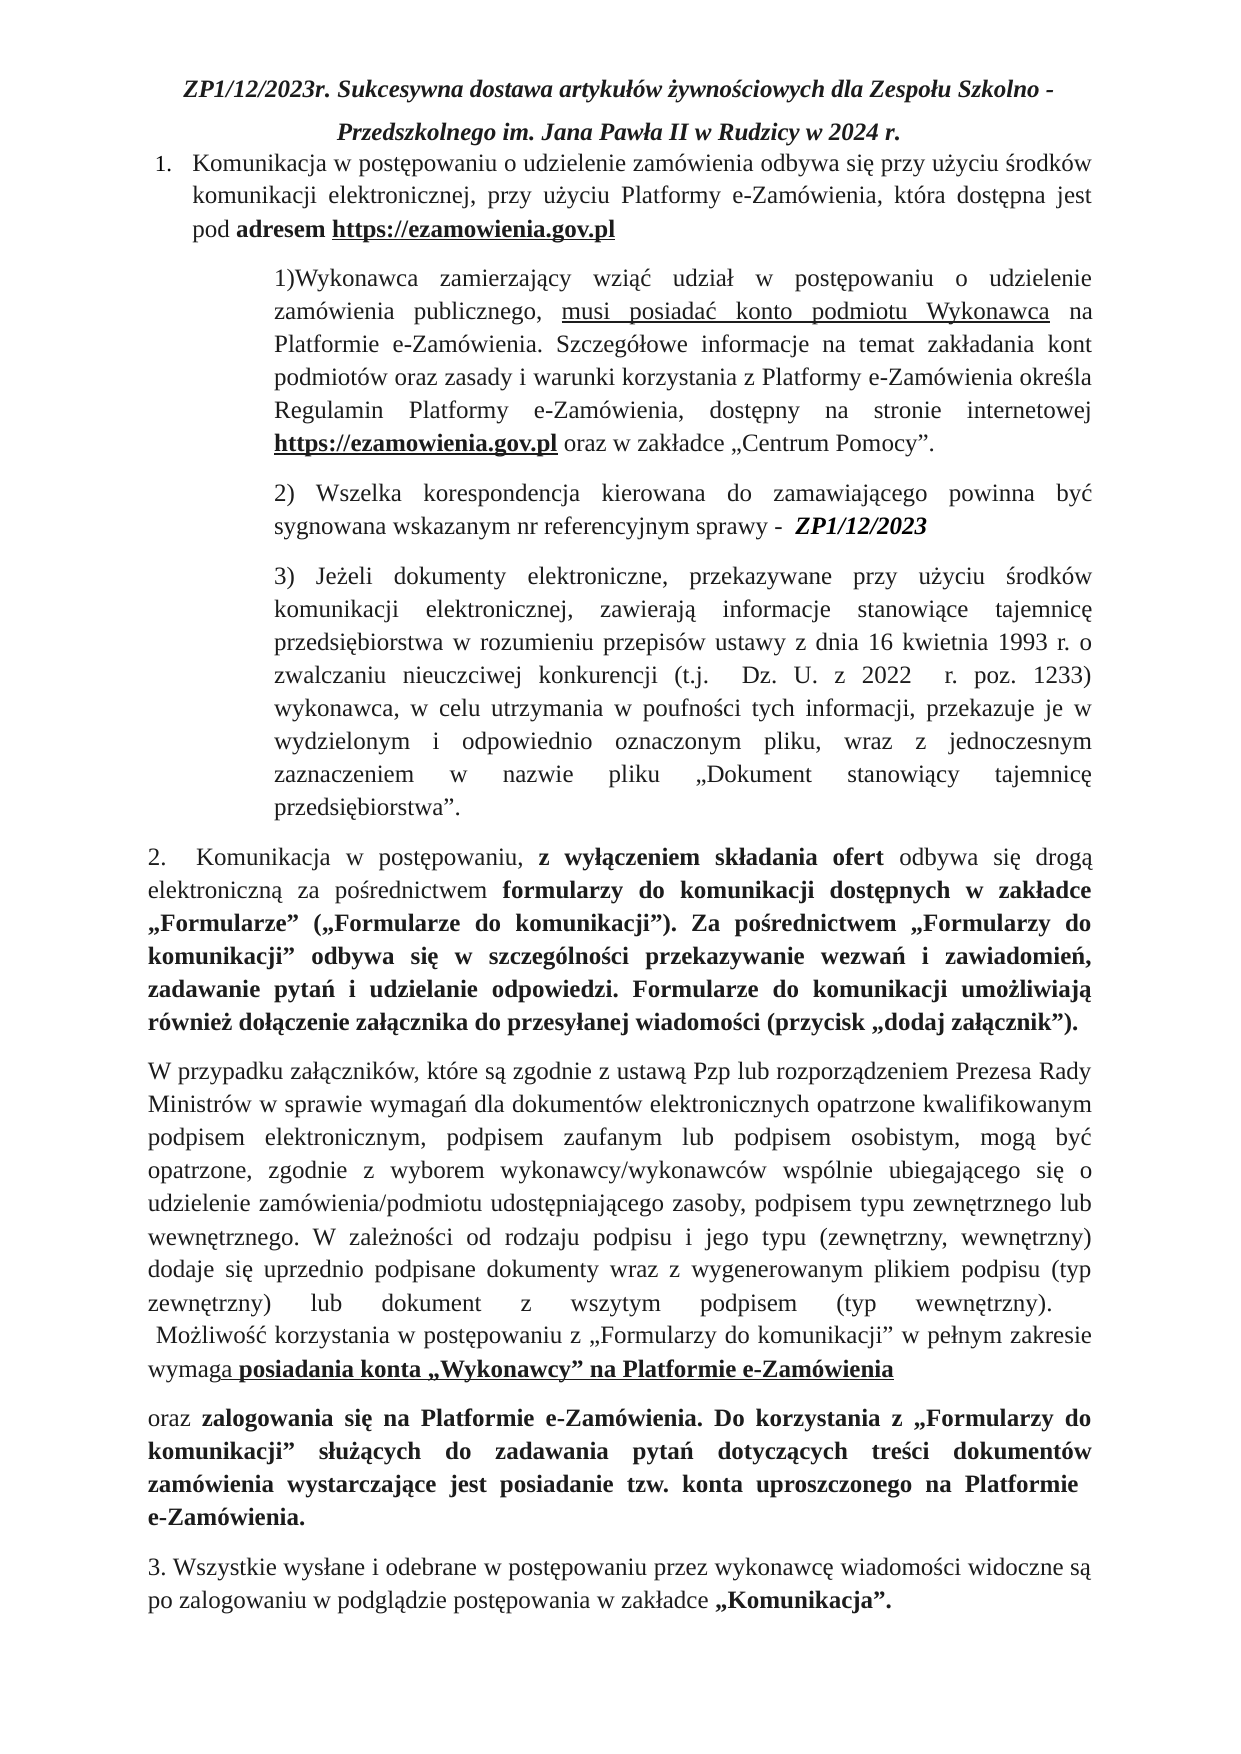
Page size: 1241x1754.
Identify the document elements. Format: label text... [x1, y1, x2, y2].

list 2. Komunikacja w postępowaniu, z wyłączeniem składania ofert odbywa się drogą elektroniczną za pośrednictwem formularzy do komunikacji dostępnych w zakładce „Formularze” („Formularze do komunikacji”). Za pośrednictwem „Formularzy do komunikacji” odbywa się w szczególności przekazywanie wezwań i zawiadomień, zadawanie pytań i udzielanie odpowiedzi. Formularze do komunikacji umożliwiają również dołączenie załącznika do przesyłanej wiadomości (przycisk „dodaj załącznik”). [148, 842, 1093, 1036]
list 2) Wszelka korespondencja kierowana do zamawiającego powinna być sygnowana wskazanym nr referencyjnym sprawy - ZP1/12/2023 [274, 478, 1093, 540]
text 3. Wszystkie wysłane i odebrane w postępowaniu przez wykonawcę wiadomości widoczne są po zalogowaniu w podglądzie postępowania w zakładce „Komunikacja”. [148, 1552, 1093, 1614]
list Komunikacja w postępowaniu o udzielenie zamówienia odbywa się przy użyciu środków komunikacji elektronicznej, przy użyciu Platformy e-Zamówienia, która dostępna jest pod adresem https://ezamowienia.gov.pl [154, 148, 1093, 242]
text oraz zalogowania się na Platformie e-Zamówienia. Do korzystania z „Formularzy do komunikacji” służących do zadawania pytań dotyczących treści dokumentów zamówienia wystarczające jest posiadanie tzw. konta uproszczonego na Platformie e-Zamówienia. [148, 1403, 1093, 1531]
list W przypadku załączników, które są zgodnie z ustawą Pzp lub rozporządzeniem Prezesa Rady Ministrów w sprawie wymagań dla dokumentów elektronicznych opatrzone kwalifikowanym podpisem elektronicznym, podpisem zaufanym lub podpisem osobistym, mogą być opatrzone, zgodnie z wyborem wykonawcy/wykonawców wspólnie ubiegającego się o udzielenie zamówienia/podmiotu udostępniającego zasoby, podpisem typu zewnętrznego lub wewnętrznego. W zależności od rodzaju podpisu i jego typu (zewnętrzny, wewnętrzny) dodaje się uprzednio podpisane dokumenty wraz z wygenerowanym plikiem podpisu (typ zewnętrzny) lub dokument z wszytym podpisem (typ wewnętrzny). Możliwość korzystania w postępowaniu z „Formularzy do komunikacji” w pełnym zakresie wymaga posiadania konta „Wykonawcy” na Platformie e-Zamówienia [148, 1056, 1093, 1382]
list 1)Wykonawca zamierzający wziąć udział w postępowaniu o udzielenie zamówienia publicznego, musi posiadać konto podmiotu Wykonawca na Platformie e-Zamówienia. Szczegółowe informacje na temat zakładania kont podmiotów oraz zasady i warunki korzystania z Platformy e-Zamówienia określa Regulamin Platformy e-Zamówienia, dostępny na stronie internetowej https://ezamowienia.gov.pl oraz w zakładce „Centrum Pomocy”. [274, 263, 1093, 457]
list 3) Jeżeli dokumenty elektroniczne, przekazywane przy użyciu środków komunikacji elektronicznej, zawierają informacje stanowiące tajemnicę przedsiębiorstwa w rozumieniu przepisów ustawy z dnia 16 kwietnia 1993 r. o zwalczaniu nieuczciwej konkurencji (t.j. Dz. U. z 2022 r. poz. 1233) wykonawca, w celu utrzymania w poufności tych informacji, przekazuje je w wydzielonym i odpowiednio oznaczonym pliku, wraz z jednoczesnym zaznaczeniem w nazwie pliku „Dokument stanowiący tajemnicę przedsiębiorstwa”. [274, 561, 1093, 821]
